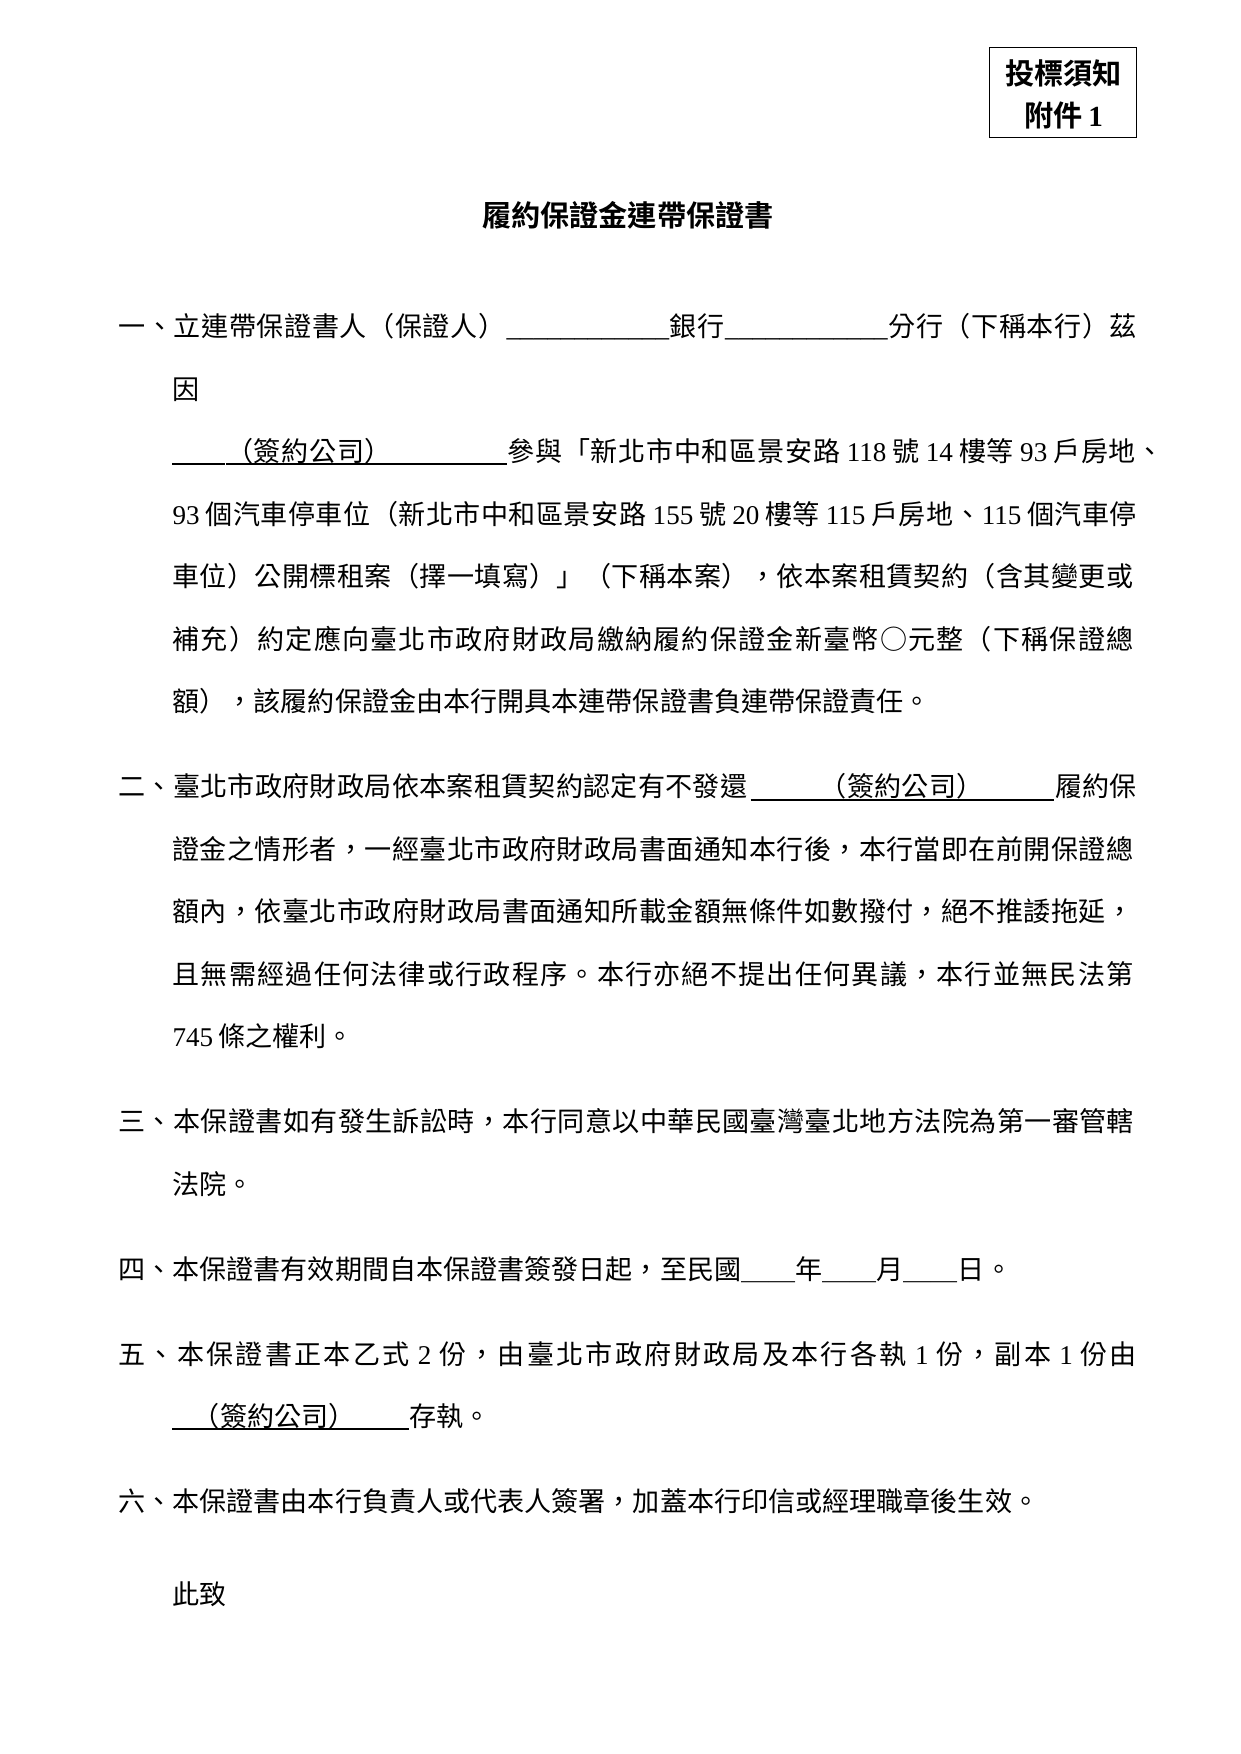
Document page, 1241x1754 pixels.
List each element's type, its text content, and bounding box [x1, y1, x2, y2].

text 一、立連帶保證書人（保證人）____________銀行____________分行（下稱本行）茲因 （簽約公司） 參與「新北市中和區景安路118號14樓等93戶房地、93個汽車停車位（新北市中和區景安路155號20樓等115戶房地、115個汽車停車位）公開標租案（擇一填寫）」（下稱本案），依本案租賃契約（含其變更或補充）約定應向臺北市政府財政局繳納履約保證金新臺幣○元整（下稱保證總額），該履約保證金由本行開具本連帶保證書負連帶保證責任。 [118, 283, 1137, 721]
text 二、臺北市政府財政局依本案租賃契約認定有不發還 （簽約公司） 履約保證金之情形者，一經臺北市政府財政局書面通知本行後，本行當即在前開保證總額內，依臺北市政府財政局書面通知所載金額無條件如數撥付，絕不推諉拖延，且無需經過任何法律或行政程序。本行亦絕不提出任何異議，本行並無民法第745條之權利。 [118, 743, 1137, 1056]
text 此致 [118, 1551, 1137, 1613]
text 履約保證金連帶保證書 [118, 172, 1137, 234]
text 五、本保證書正本乙式2份，由臺北市政府財政局及本行各執1份，副本1份由 （簽約公司） 存執。 [118, 1311, 1137, 1436]
text 六、本保證書由本行負責人或代表人簽署，加蓋本行印信或經理職章後生效。 [118, 1458, 1137, 1521]
text 四、本保證書有效期間自本保證書簽發日起，至民國＿＿年＿＿月＿＿日。 [118, 1226, 1137, 1288]
text 三、本保證書如有發生訴訟時，本行同意以中華民國臺灣臺北地方法院為第一審管轄法院。 [118, 1078, 1137, 1203]
